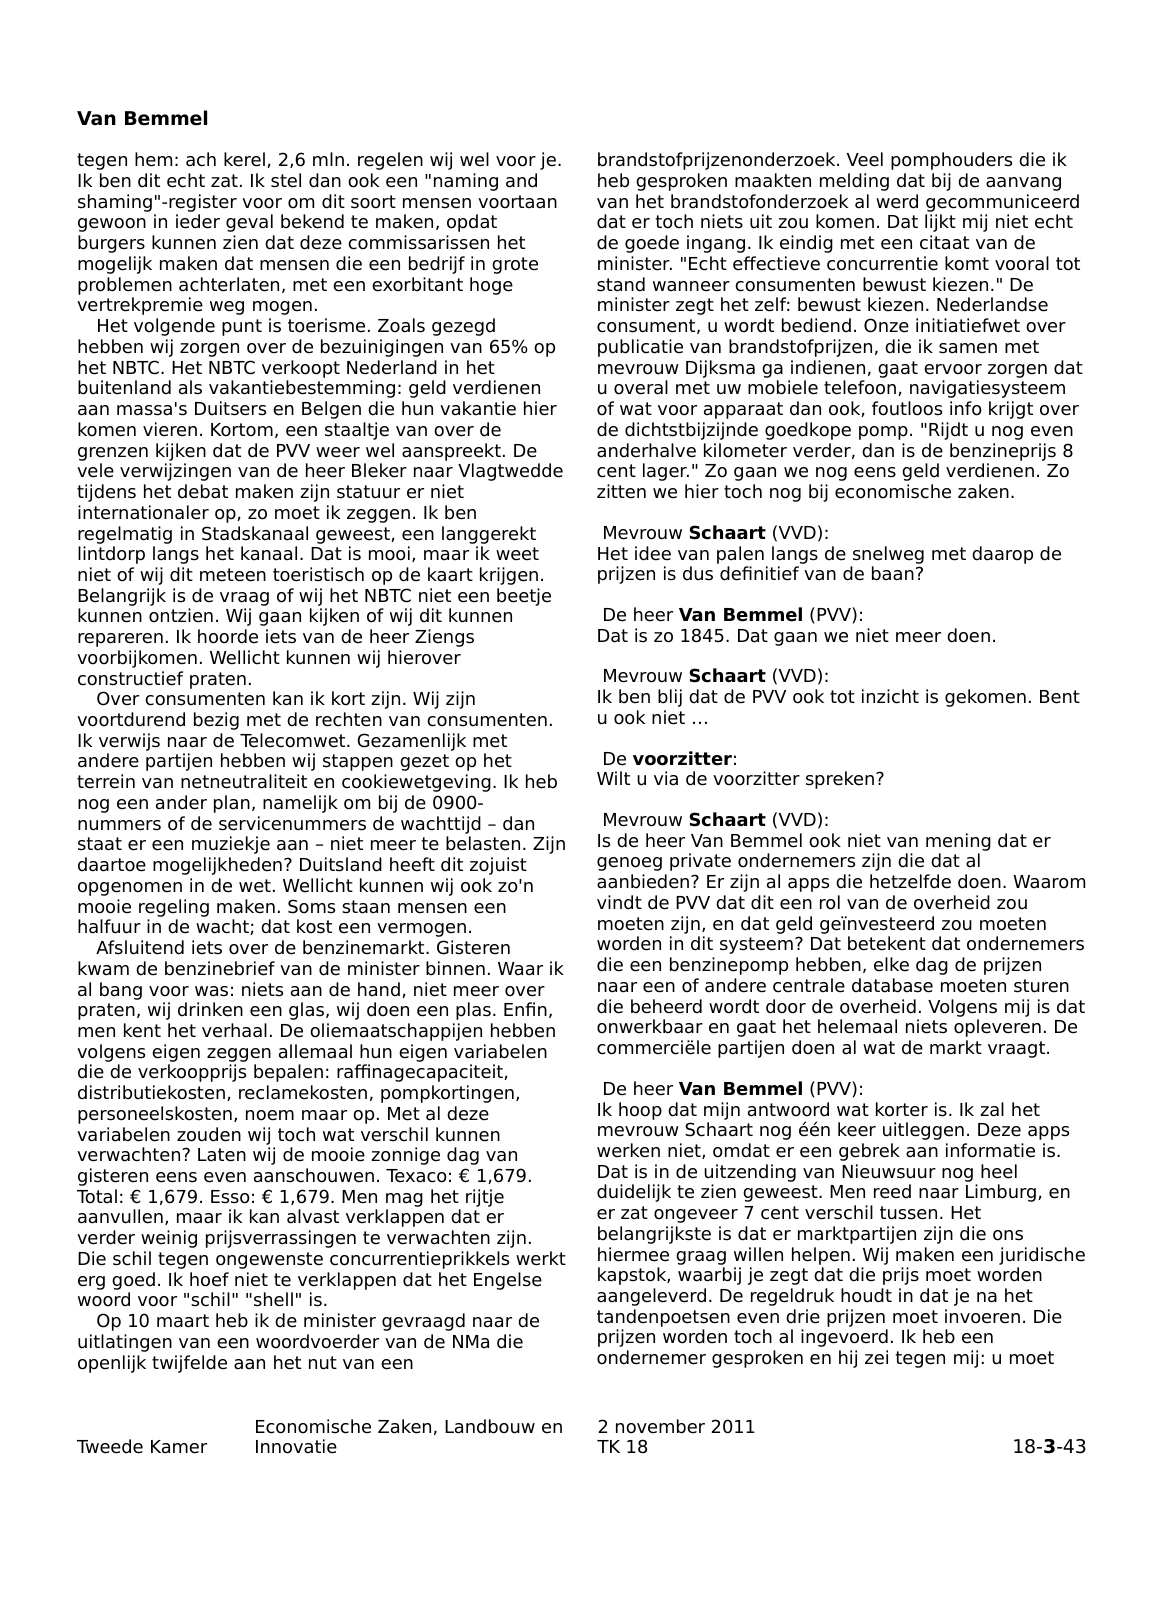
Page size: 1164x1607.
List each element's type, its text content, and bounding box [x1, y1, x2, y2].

text Is de heer Van Bemmel ook niet van mening dat er genoeg private ondernemers zijn die dat al aanbieden? Er zijn al apps die hetzelfde doen. Waarom vindt de PVV dat dit een rol van de overheid zou moeten zijn, en dat geld geïnvesteerd zou moeten worden in dit systeem? Dat betekent dat ondernemers die een benzinepomp hebben, elke dag de prijzen naar een of andere centrale database moeten sturen die beheerd wordt door de overheid. Volgens mij is dat onwerkbaar en gaat het helemaal niets opleveren. De commerciële partijen doen al wat de markt vraagt. [596, 831, 1087, 1059]
text Ik ben blij dat de PVV ook tot inzicht is gekomen. Bent u ook niet … [596, 687, 1087, 728]
text Ik hoop dat mijn antwoord wat korter is. Ik zal het mevrouw Schaart nog één keer uitleggen. Deze apps werken niet, omdat er een gebrek aan informatie is. Dat is in de uitzending van Nieuwsuur nog heel duidelijk te zien geweest. Men reed naar Limburg, en er zat ongeveer 7 cent verschil tussen. Het belangrijkste is dat er marktpartijen zijn die ons hiermee graag willen helpen. Wij maken een juridische kapstok, waarbij je zegt dat die prijs moet worden aangeleverd. De regeldruk houdt in dat je na het tandenpoetsen even drie prijzen moet invoeren. Die prijzen worden toch al ingevoerd. Ik heb een ondernemer gesproken en hij zei tegen mij: u moet [596, 1099, 1087, 1369]
text De voorzitter: [596, 748, 1087, 769]
text Mevrouw Schaart (VVD): [596, 523, 1087, 543]
text tegen hem: ach kerel, 2,6 mln. regelen wij wel voor je. Ik ben dit echt zat. Ik stel dan ook een "naming and shaming"-register voor om dit soort mensen voortaan gewoon in ieder geval bekend te maken, opdat burgers kunnen zien dat deze commissarissen het mogelijk maken dat mensen die een bedrijf in grote problemen achterlaten, met een exorbitant hoge vertrekpremie weg mogen. [77, 150, 567, 316]
text De heer Van Bemmel (PVV): [596, 605, 1087, 626]
text Mevrouw Schaart (VVD): [596, 810, 1087, 831]
text Op 10 maart heb ik de minister gevraagd naar de uitlatingen van een woordvoerder van de NMa die openlijk twijfelde aan het nut van een [77, 1311, 567, 1373]
text Over consumenten kan ik kort zijn. Wij zijn voortdurend bezig met de rechten van consumenten. Ik verwijs naar de Telecomwet. Gezamenlijk met andere partijen hebben wij stappen gezet op het terrein van netneutraliteit en cookiewetgeving. Ik heb nog een ander plan, namelijk om bij de 0900-nummers of de servicenummers de wachttijd – dan staat er een muziekje aan – niet meer te belasten. Zijn daartoe mogelijkheden? Duitsland heeft dit zojuist opgenomen in de wet. Wellicht kunnen wij ook zo'n mooie regeling maken. Soms staan mensen een halfuur in de wacht; dat kost een vermogen. [77, 689, 567, 938]
text Het volgende punt is toerisme. Zoals gezegd hebben wij zorgen over de bezuinigingen van 65% op het NBTC. Het NBTC verkoopt Nederland in het buitenland als vakantiebestemming: geld verdienen aan massa's Duitsers en Belgen die hun vakantie hier komen vieren. Kortom, een staaltje van over de grenzen kijken dat de PVV weer wel aanspreekt. De vele verwijzingen van de heer Bleker naar Vlagtwedde tijdens het debat maken zijn statuur er niet internationaler op, zo moet ik zeggen. Ik ben regelmatig in Stadskanaal geweest, een langgerekt lintdorp langs het kanaal. Dat is mooi, maar ik weet niet of wij dit meteen toeristisch op de kaart krijgen. Belangrijk is de vraag of wij het NBTC niet een beetje kunnen ontzien. Wij gaan kijken of wij dit kunnen repareren. Ik hoorde iets van de heer Ziengs voorbijkomen. Wellicht kunnen wij hierover constructief praten. [77, 316, 567, 689]
text Wilt u via de voorzitter spreken? [596, 769, 1087, 790]
text Afsluitend iets over de benzinemarkt. Gisteren kwam de benzinebrief van de minister binnen. Waar ik al bang voor was: niets aan de hand, niet meer over praten, wij drinken een glas, wij doen een plas. Enfin, men kent het verhaal. De oliemaatschappijen hebben volgens eigen zeggen allemaal hun eigen variabelen die de verkoopprijs bepalen: raffinagecapaciteit, distributiekosten, reclamekosten, pompkortingen, personeelskosten, noem maar op. Met al deze variabelen zouden wij toch wat verschil kunnen verwachten? Laten wij de mooie zonnige dag van gisteren eens even aanschouwen. Texaco: € 1,679. Total: € 1,679. Esso: € 1,679. Men mag het rijtje aanvullen, maar ik kan alvast verklappen dat er verder weinig prijsverrassingen te verwachten zijn. Die schil tegen ongewenste concurrentieprikkels werkt erg goed. Ik hoef niet te verklappen dat het Engelse woord voor "schil" "shell" is. [77, 938, 567, 1311]
text brandstofprijzenonderzoek. Veel pomphouders die ik heb gesproken maakten melding dat bij de aanvang van het brandstofonderzoek al werd gecommuniceerd dat er toch niets uit zou komen. Dat lijkt mij niet echt de goede ingang. Ik eindig met een citaat van de minister. "Echt effectieve concurrentie komt vooral tot stand wanneer consumenten bewust kiezen." De minister zegt het zelf: bewust kiezen. Nederlandse consument, u wordt bediend. Onze initiatiefwet over publicatie van brandstofprijzen, die ik samen met mevrouw Dijksma ga indienen, gaat ervoor zorgen dat u overal met uw mobiele telefoon, navigatiesysteem of wat voor apparaat dan ook, foutloos info krijgt over de dichtstbijzijnde goedkope pomp. "Rijdt u nog even anderhalve kilometer verder, dan is de benzineprijs 8 cent lager." Zo gaan we nog eens geld verdienen. Zo zitten we hier toch nog bij economische zaken. [596, 150, 1087, 503]
text Het idee van palen langs de snelweg met daarop de prijzen is dus definitief van de baan? [596, 543, 1087, 585]
text De heer Van Bemmel (PVV): [596, 1079, 1087, 1099]
text Dat is zo 1845. Dat gaan we niet meer doen. [596, 626, 1087, 646]
text Mevrouw Schaart (VVD): [596, 666, 1087, 687]
